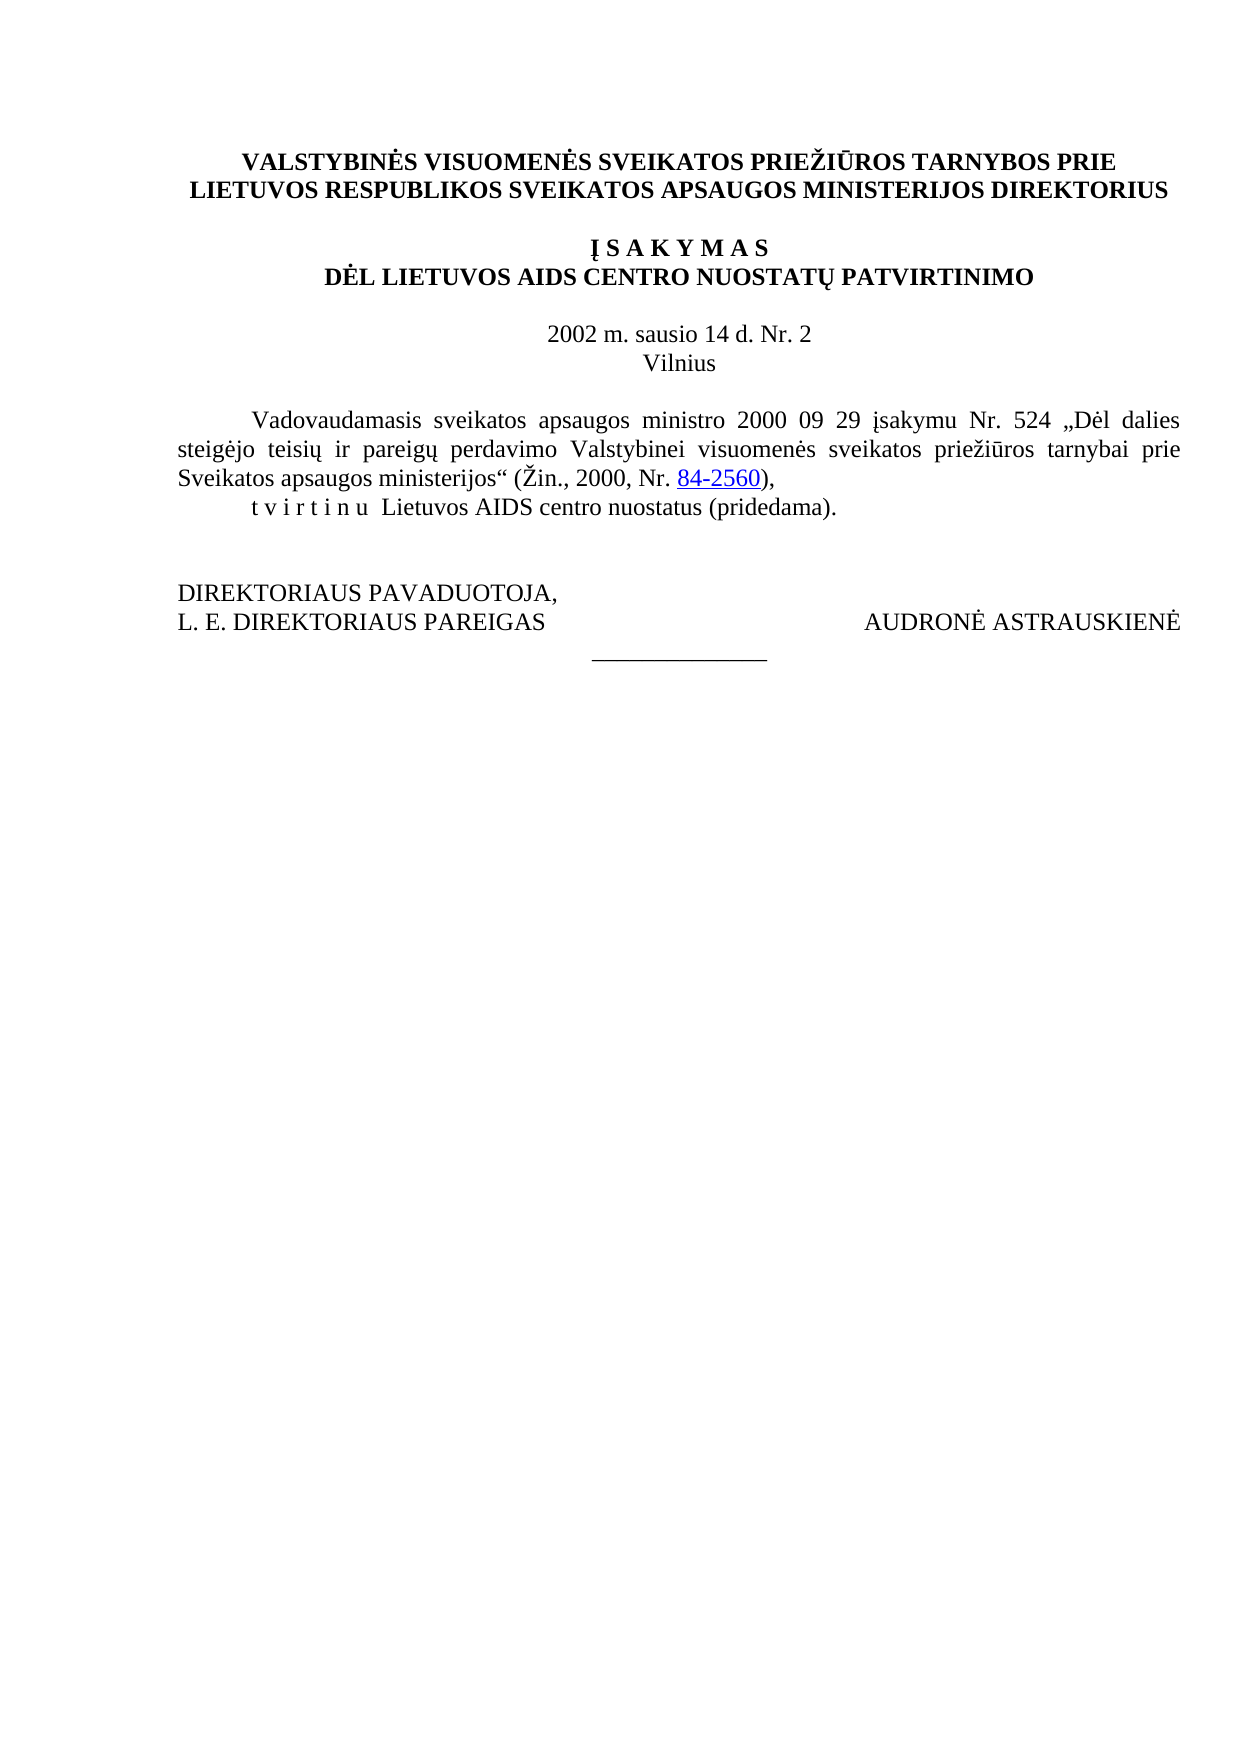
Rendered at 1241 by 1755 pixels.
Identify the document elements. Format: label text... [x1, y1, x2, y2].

text tvirtinu Lietuvos AIDS centro nuostatus (pridedama). [177, 492, 1181, 521]
text ______________ [177, 636, 1181, 664]
text Vadovaudamasis sveikatos apsaugos ministro 2000 09 29 įsakymu Nr. 524 „Dėl dalies steigėjo teisių ir pareigų perdavimo Valstybinei visuomenės sveikatos priežiūros tarnybai prie Sveikatos apsaugos ministerijos“ (Žin., 2000, Nr. 84-2560), [177, 406, 1181, 492]
text VALSTYBINĖS VISUOMENĖS SVEIKATOS PRIEŽIŪROS TARNYBOS PRIE LIETUVOS RESPUBLIKOS SVEIKATOS APSAUGOS MINISTERIJOS DIREKTORIUS [177, 147, 1181, 204]
text Vilnius [177, 348, 1181, 377]
text DĖL LIETUVOS AIDS CENTRO NUOSTATŲ PATVIRTINIMO [177, 262, 1181, 291]
text Į S A K Y M A S [177, 233, 1181, 262]
text DIREKTORIAUS PAVADUOTOJA, [177, 578, 1181, 607]
text 2002 m. sausio 14 d. Nr. 2 [177, 319, 1181, 348]
text L. E. DIREKTORIAUS PAREIGAS AUDRONĖ ASTRAUSKIENĖ [177, 607, 1181, 636]
